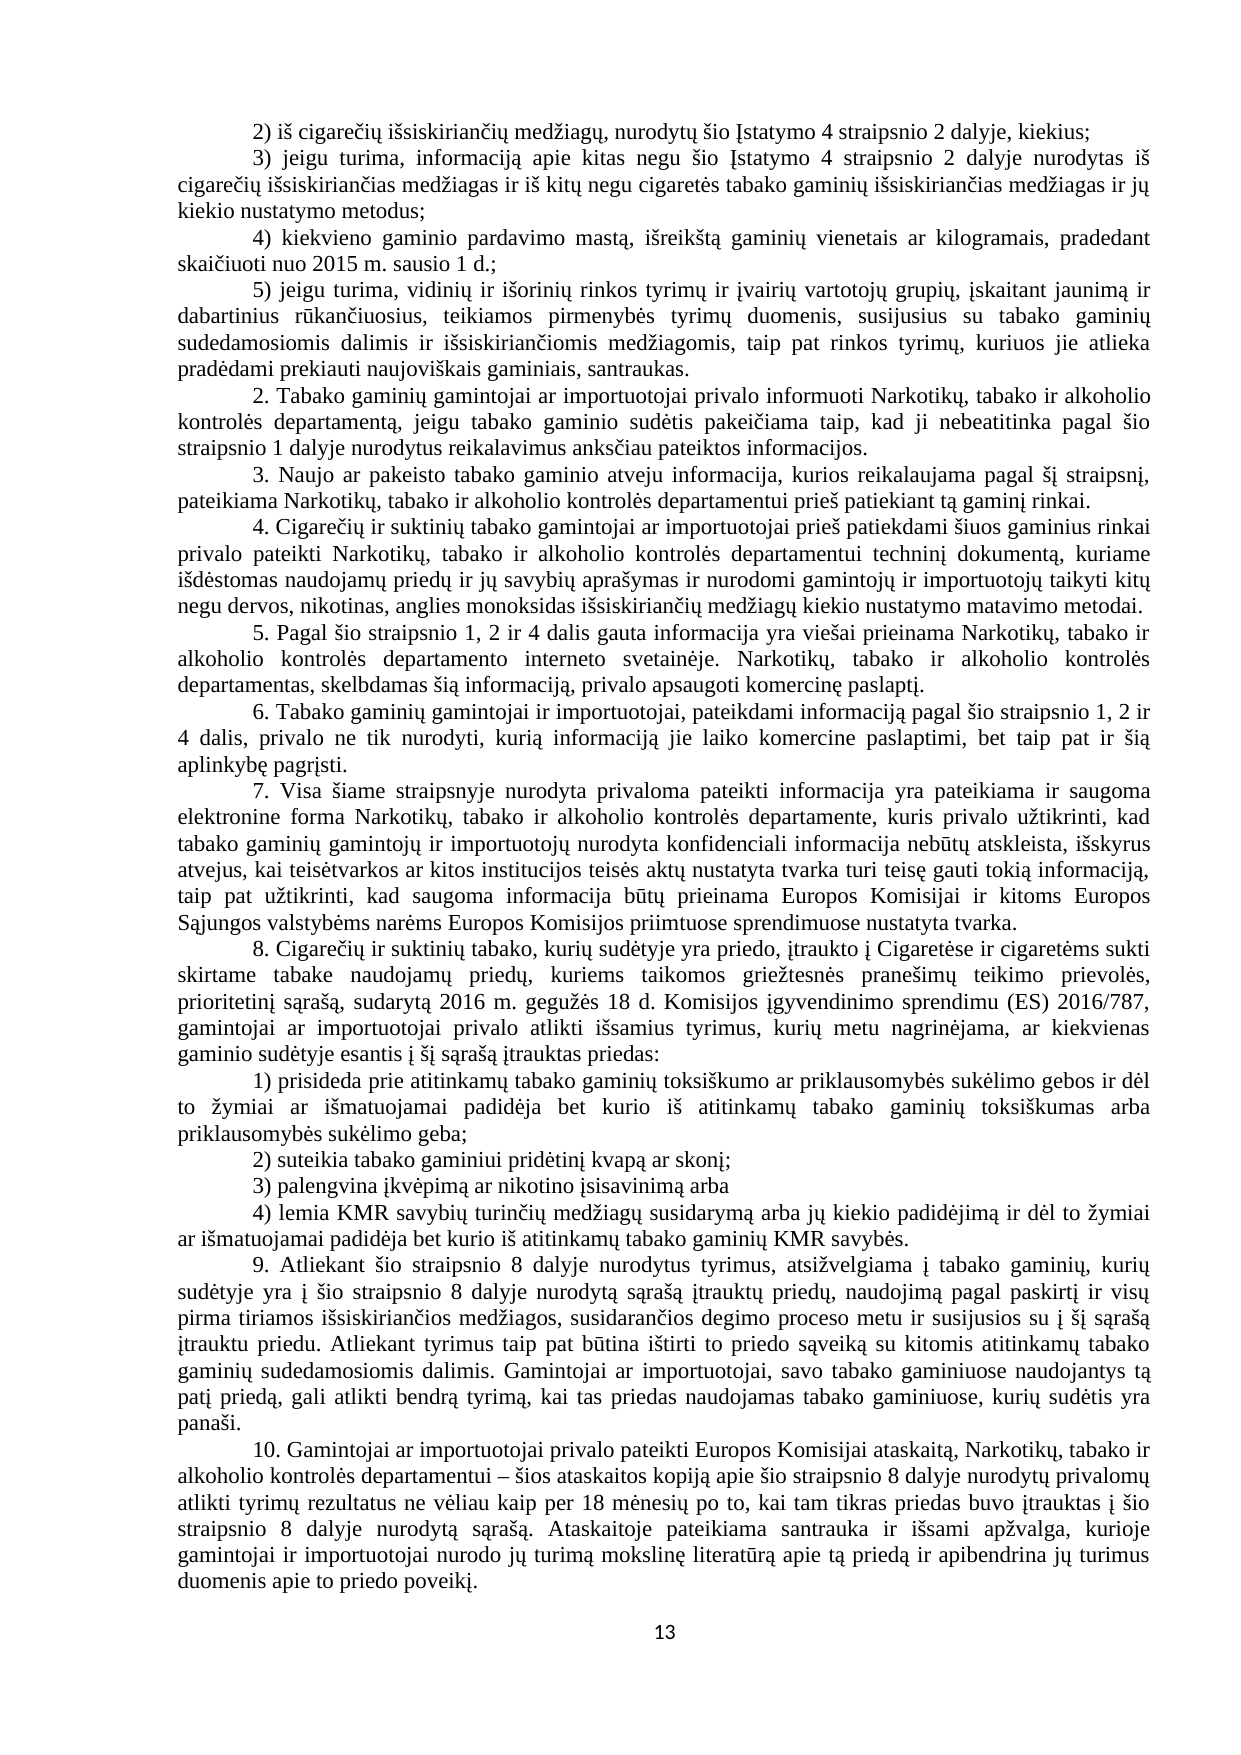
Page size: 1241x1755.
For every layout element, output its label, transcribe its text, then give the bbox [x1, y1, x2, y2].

text 8. Cigarečių ir suktinių tabako, kurių sudėtyje yra priedo, įtraukto į Cigaretėse ir cigaretėms sukti skirtame tabake naudojamų priedų, kuriems taikomos griežtesnės pranešimų teikimo prievolės, prioritetinį sąrašą, sudarytą 2016 m. gegužės 18 d. Komisijos įgyvendinimo sprendimu (ES) 2016/787, gamintojai ar importuotojai privalo atlikti išsamius tyrimus, kurių metu nagrinėjama, ar kiekvienas gaminio sudėtyje esantis į šį sąrašą įtrauktas priedas: [177, 935, 1152, 1067]
text 2. Tabako gaminių gamintojai ar importuotojai privalo informuoti Narkotikų, tabako ir alkoholio kontrolės departamentą, jeigu tabako gaminio sudėtis pakeičiama taip, kad ji nebeatitinka pagal šio straipsnio 1 dalyje nurodytus reikalavimus anksčiau pateiktos informacijos. [177, 382, 1152, 461]
text 9. Atliekant šio straipsnio 8 dalyje nurodytus tyrimus, atsižvelgiama į tabako gaminių, kurių sudėtyje yra į šio straipsnio 8 dalyje nurodytą sąrašą įtrauktų priedų, naudojimą pagal paskirtį ir visų pirma tiriamos išsiskiriančios medžiagos, susidarančios degimo proceso metu ir susijusios su į šį sąrašą įtrauktu priedu. Atliekant tyrimus taip pat būtina ištirti to priedo sąveiką su kitomis atitinkamų tabako gaminių sudedamosiomis dalimis. Gamintojai ar importuotojai, savo tabako gaminiuose naudojantys tą patį priedą, gali atlikti bendrą tyrimą, kai tas priedas naudojamas tabako gaminiuose, kurių sudėtis yra panaši. [177, 1251, 1152, 1436]
text 5. Pagal šio straipsnio 1, 2 ir 4 dalis gauta informacija yra viešai prieinama Narkotikų, tabako ir alkoholio kontrolės departamento interneto svetainėje. Narkotikų, tabako ir alkoholio kontrolės departamentas, skelbdamas šią informaciją, privalo apsaugoti komercinę paslaptį. [177, 619, 1152, 698]
text 1) prisideda prie atitinkamų tabako gaminių toksiškumo ar priklausomybės sukėlimo gebos ir dėl to žymiai ar išmatuojamai padidėja bet kurio iš atitinkamų tabako gaminių toksiškumas arba priklausomybės sukėlimo geba; [177, 1067, 1152, 1146]
text 6. Tabako gaminių gamintojai ir importuotojai, pateikdami informaciją pagal šio straipsnio 1, 2 ir 4 dalis, privalo ne tik nurodyti, kurią informaciją jie laiko komercine paslaptimi, bet taip pat ir šią aplinkybę pagrįsti. [177, 698, 1152, 777]
text 4) kiekvieno gaminio pardavimo mastą, išreikštą gaminių vienetais ar kilogramais, pradedant skaičiuoti nuo 2015 m. sausio 1 d.; [177, 223, 1152, 276]
text 3. Naujo ar pakeisto tabako gaminio atveju informacija, kurios reikalaujama pagal šį straipsnį, pateikiama Narkotikų, tabako ir alkoholio kontrolės departamentui prieš patiekiant tą gaminį rinkai. [177, 461, 1152, 513]
text 10. Gamintojai ar importuotojai privalo pateikti Europos Komisijai ataskaitą, Narkotikų, tabako ir alkoholio kontrolės departamentui – šios ataskaitos kopiją apie šio straipsnio 8 dalyje nurodytų privalomų atlikti tyrimų rezultatus ne vėliau kaip per 18 mėnesių po to, kai tam tikras priedas buvo įtrauktas į šio straipsnio 8 dalyje nurodytą sąrašą. Ataskaitoje pateikiama santrauka ir išsami apžvalga, kurioje gamintojai ir importuotojai nurodo jų turimą mokslinę literatūrą apie tą priedą ir apibendrina jų turimus duomenis apie to priedo poveikį. [177, 1436, 1152, 1594]
text 3) palengvina įkvėpimą ar nikotino įsisavinimą arba [177, 1172, 1152, 1199]
text 2) suteikia tabako gaminiui pridėtinį kvapą ar skonį; [177, 1146, 1152, 1172]
text 4. Cigarečių ir suktinių tabako gamintojai ar importuotojai prieš patiekdami šiuos gaminius rinkai privalo pateikti Narkotikų, tabako ir alkoholio kontrolės departamentui techninį dokumentą, kuriame išdėstomas naudojamų priedų ir jų savybių aprašymas ir nurodomi gamintojų ir importuotojų taikyti kitų negu dervos, nikotinas, anglies monoksidas išsiskiriančių medžiagų kiekio nustatymo matavimo metodai. [177, 513, 1152, 619]
text 2) iš cigarečių išsiskiriančių medžiagų, nurodytų šio Įstatymo 4 straipsnio 2 dalyje, kiekius; [177, 118, 1152, 144]
text 7. Visa šiame straipsnyje nurodyta privaloma pateikti informacija yra pateikiama ir saugoma elektronine forma Narkotikų, tabako ir alkoholio kontrolės departamente, kuris privalo užtikrinti, kad tabako gaminių gamintojų ir importuotojų nurodyta konfidenciali informacija nebūtų atskleista, išskyrus atvejus, kai teisėtvarkos ar kitos institucijos teisės aktų nustatyta tvarka turi teisę gauti tokią informaciją, taip pat užtikrinti, kad saugoma informacija būtų prieinama Europos Komisijai ir kitoms Europos Sąjungos valstybėms narėms Europos Komisijos priimtuose sprendimuose nustatyta tvarka. [177, 777, 1152, 935]
text 4) lemia KMR savybių turinčių medžiagų susidarymą arba jų kiekio padidėjimą ir dėl to žymiai ar išmatuojamai padidėja bet kurio iš atitinkamų tabako gaminių KMR savybės. [177, 1199, 1152, 1251]
text 5) jeigu turima, vidinių ir išorinių rinkos tyrimų ir įvairių vartotojų grupių, įskaitant jaunimą ir dabartinius rūkančiuosius, teikiamos pirmenybės tyrimų duomenis, susijusius su tabako gaminių sudedamosiomis dalimis ir išsiskiriančiomis medžiagomis, taip pat rinkos tyrimų, kuriuos jie atlieka pradėdami prekiauti naujoviškais gaminiais, santraukas. [177, 276, 1152, 382]
text 3) jeigu turima, informaciją apie kitas negu šio Įstatymo 4 straipsnio 2 dalyje nurodytas iš cigarečių išsiskiriančias medžiagas ir iš kitų negu cigaretės tabako gaminių išsiskiriančias medžiagas ir jų kiekio nustatymo metodus; [177, 144, 1152, 223]
